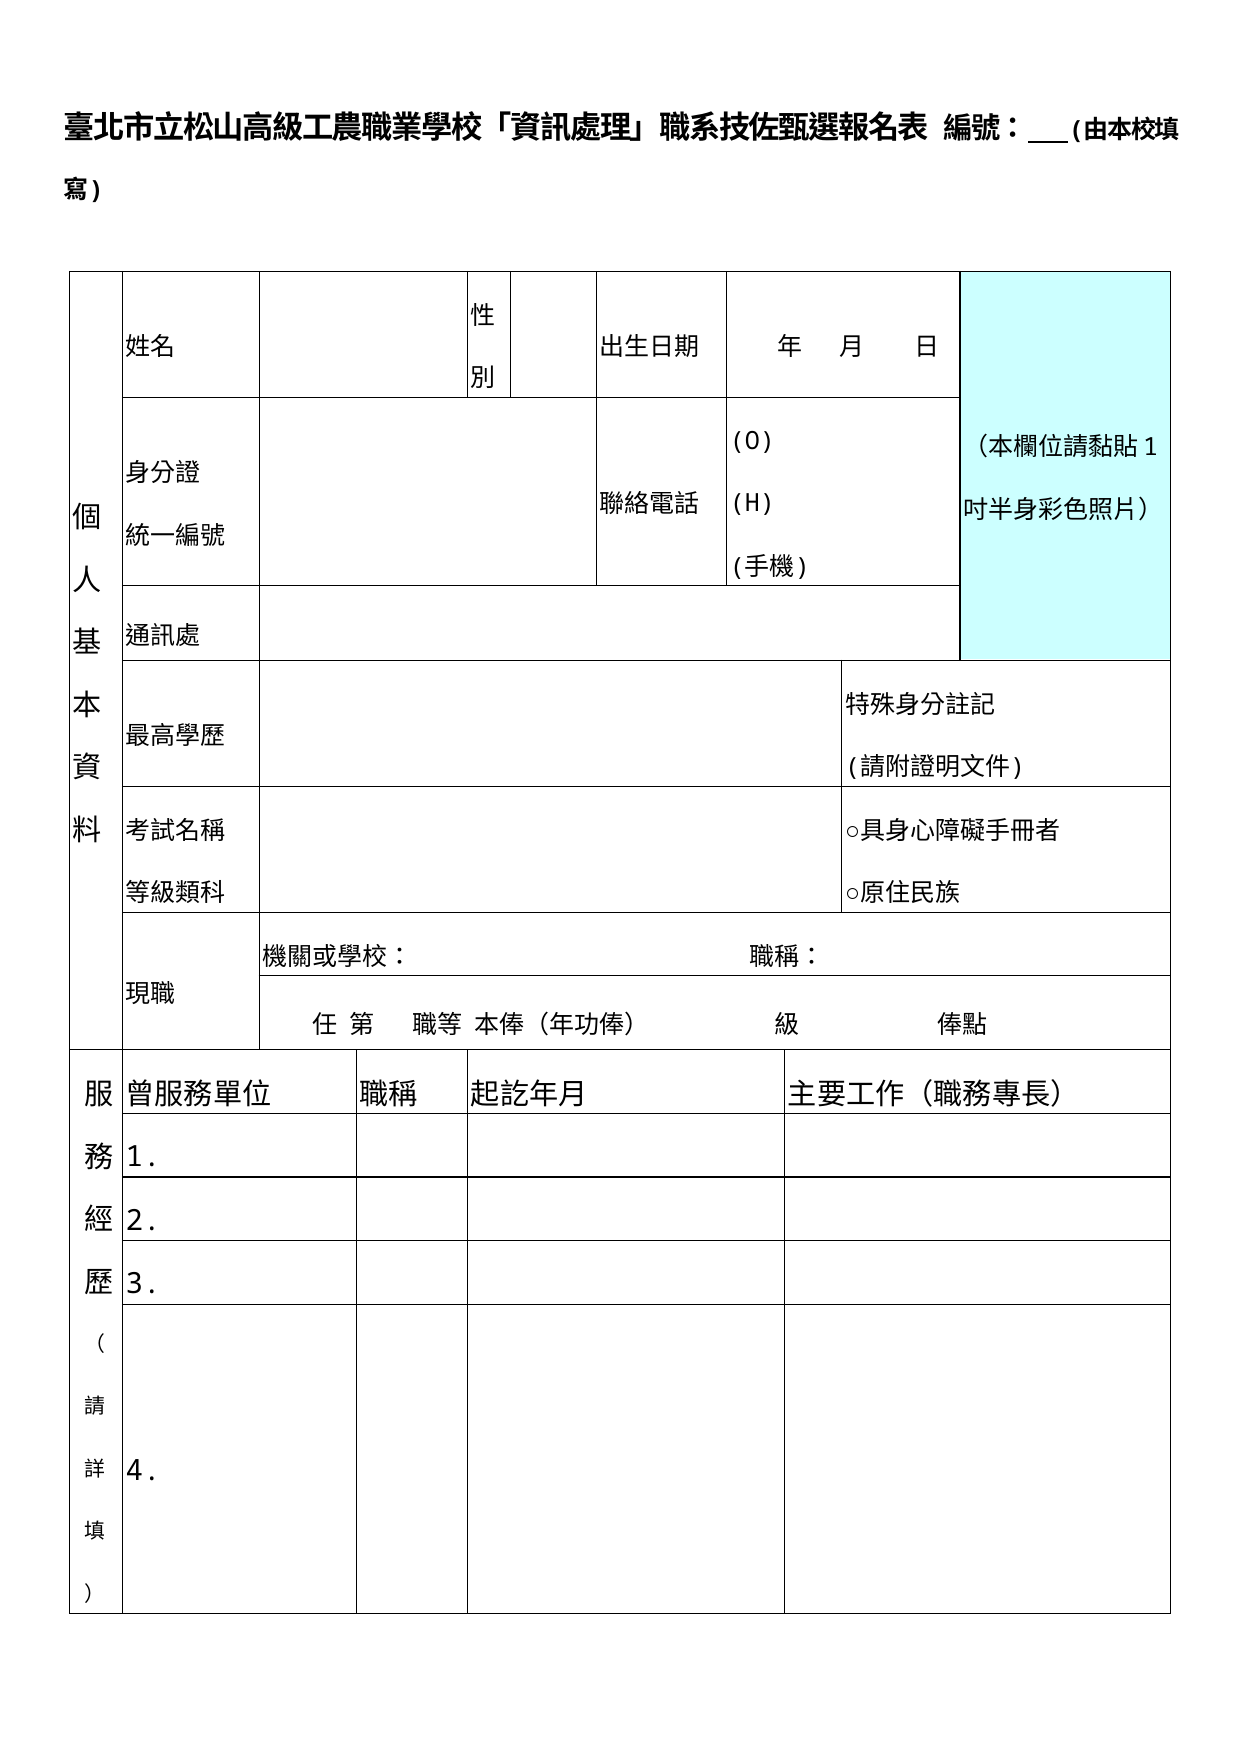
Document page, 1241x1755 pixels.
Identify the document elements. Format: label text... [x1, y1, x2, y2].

table_cell 現職 [123, 913, 259, 1049]
table_cell ○具身心障礙手冊者 ○原住民族 [842, 787, 1170, 912]
table_cell [260, 586, 959, 659]
table_cell 曾服務單位 [123, 1050, 356, 1113]
table_cell 1. [123, 1114, 356, 1176]
table_cell [785, 1305, 1170, 1613]
table_cell 起訖年月 [468, 1050, 784, 1113]
table_cell 服務經歷（請詳填） [70, 1050, 122, 1613]
table_cell [260, 661, 841, 786]
table_header [511, 272, 596, 397]
table_cell [357, 1241, 467, 1303]
table_cell 身分證 統一編號 [123, 398, 259, 585]
table_cell [785, 1114, 1170, 1176]
table_cell [468, 1114, 784, 1176]
table_cell [468, 1241, 784, 1303]
table_cell 特殊身分註記 (請附證明文件) [842, 661, 1170, 786]
table_header 個人基本資料 [70, 272, 122, 1049]
table_header 姓名 [123, 272, 259, 397]
table_cell 主要工作（職務專長） [785, 1050, 1170, 1113]
table_cell [785, 1241, 1170, 1303]
table_cell [357, 1114, 467, 1176]
table_cell 最高學歷 [123, 661, 259, 786]
table_cell 聯絡電話 [597, 398, 726, 585]
table_cell 2. [123, 1178, 356, 1240]
table_cell [357, 1305, 467, 1613]
table_header 年 月 日 [727, 272, 959, 397]
table_cell 機關或學校： 職稱： [260, 913, 1170, 975]
table_header 性別 [468, 272, 510, 397]
table_header [260, 272, 467, 397]
table_cell [785, 1178, 1170, 1240]
table_cell 4. [123, 1305, 356, 1613]
table_cell [357, 1178, 467, 1240]
table_cell 考試名稱 等級類科 [123, 787, 259, 912]
table_cell 通訊處 [123, 586, 259, 659]
table_header （本欄位請黏貼1吋半身彩色照片） [961, 272, 1170, 659]
table_cell 任 第 職等 本俸（年功俸） 級 俸點 [260, 976, 1170, 1049]
table_header 出生日期 [597, 272, 726, 397]
table_cell [260, 398, 596, 585]
table_cell [468, 1178, 784, 1240]
table_cell 職稱 [357, 1050, 467, 1113]
text 臺北市立松山高級工農職業學校「資訊處理」職系技佐甄選報名表 編號： (由本校填寫) [64, 83, 1217, 208]
table_cell [260, 787, 841, 912]
table_cell [468, 1305, 784, 1613]
table_cell (O) (H) (手機) [727, 398, 959, 585]
table_cell 3. [123, 1241, 356, 1303]
